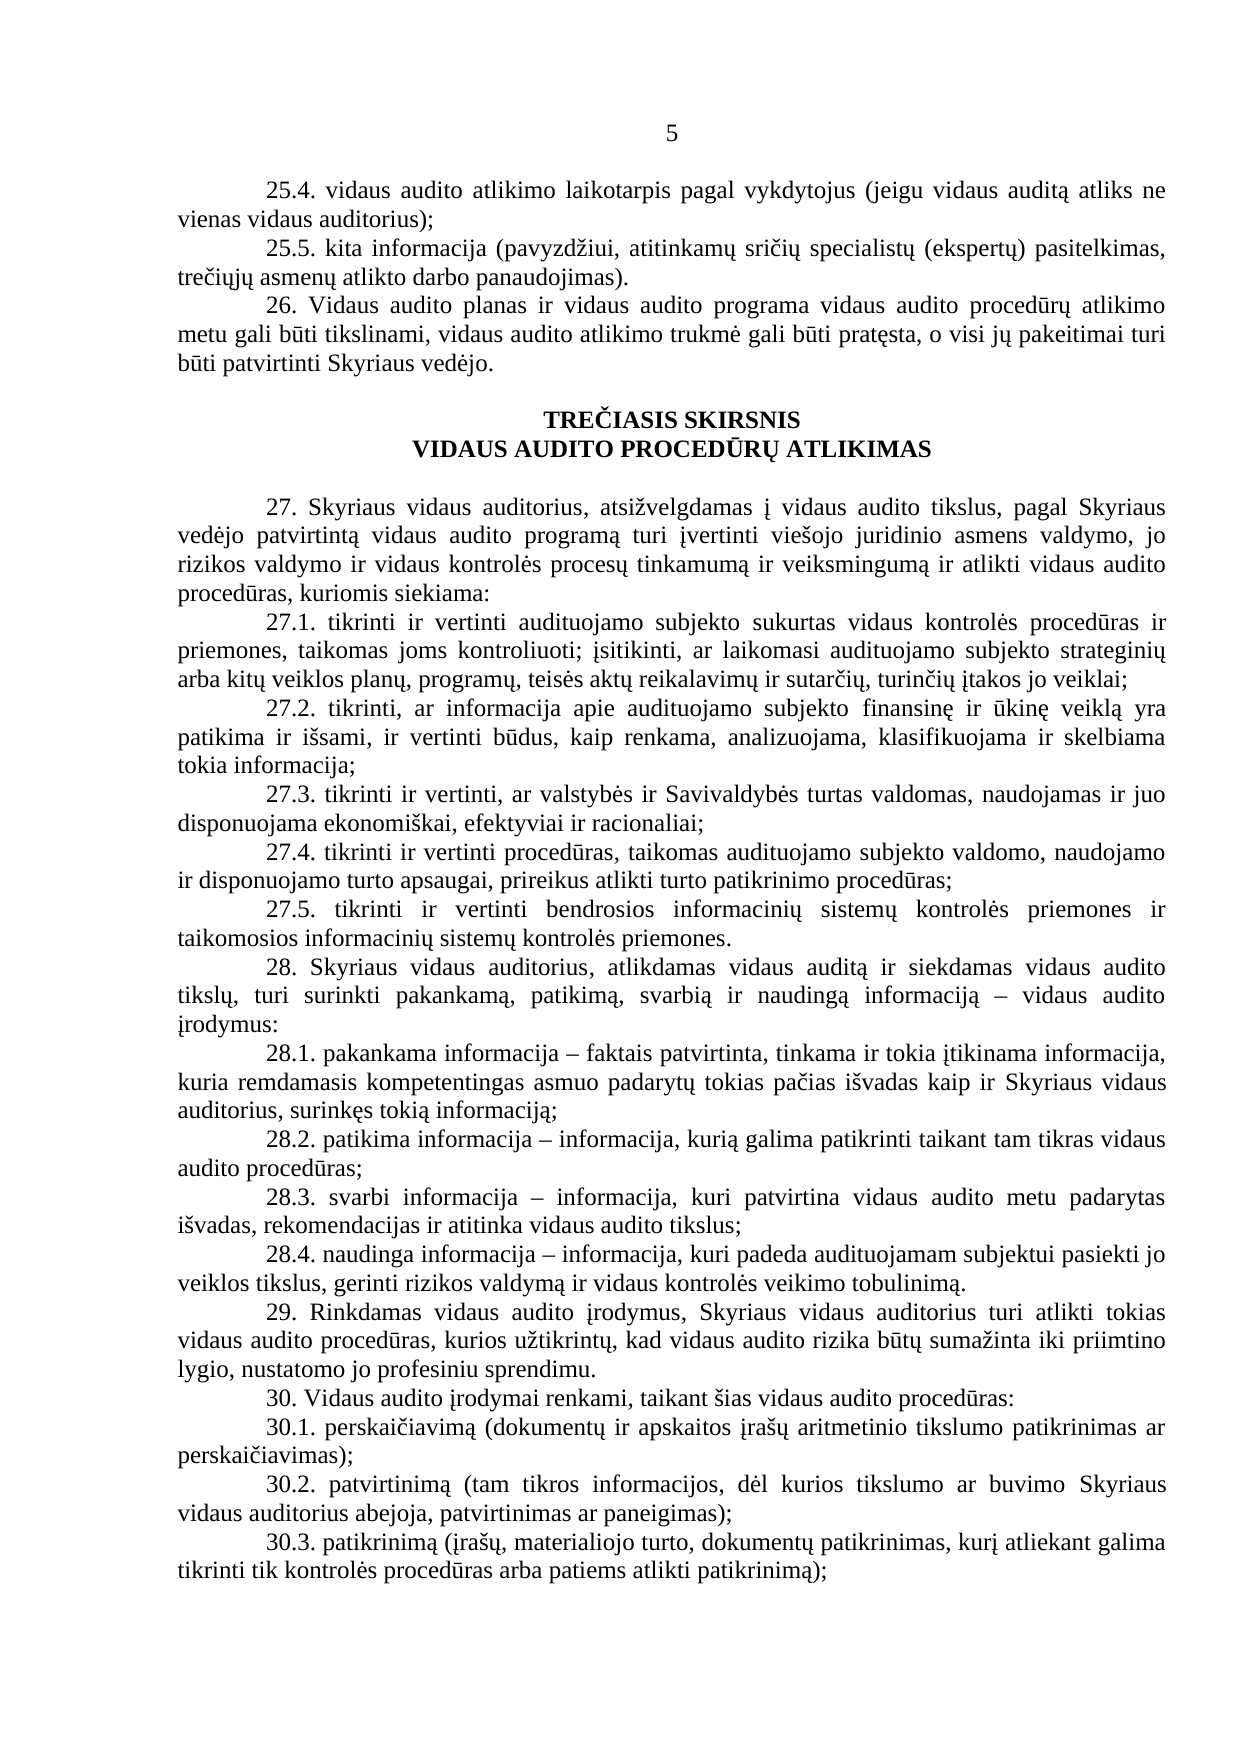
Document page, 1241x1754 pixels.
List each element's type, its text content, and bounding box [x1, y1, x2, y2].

text VIDAUS AUDITO PROCEDŪRŲ ATLIKIMAS [177, 434, 1167, 463]
text 27.5. tikrinti ir vertinti bendrosios informacinių sistemų kontrolės priemones ir taikomosios informacinių sistemų kontrolės priemones. [177, 894, 1167, 952]
text 27.1. tikrinti ir vertinti audituojamo subjekto sukurtas vidaus kontrolės procedūras ir priemones, taikomas joms kontroliuoti; įsitikinti, ar laikomasi audituojamo subjekto strateginių arba kitų veiklos planų, programų, teisės aktų reikalavimų ir sutarčių, turinčių įtakos jo veiklai; [177, 607, 1167, 693]
text 25.5. kita informacija (pavyzdžiui, atitinkamų sričių specialistų (ekspertų) pasitelkimas, trečiųjų asmenų atlikto darbo panaudojimas). [177, 233, 1167, 291]
text TREČIASIS SKIRSNIS [177, 406, 1167, 434]
text 28.1. pakankama informacija – faktais patvirtinta, tinkama ir tokia įtikinama informacija, kuria remdamasis kompetentingas asmuo padarytų tokias pačias išvadas kaip ir Skyriaus vidaus auditorius, surinkęs tokią informaciją; [177, 1038, 1167, 1124]
text 29. Rinkdamas vidaus audito įrodymus, Skyriaus vidaus auditorius turi atlikti tokias vidaus audito procedūras, kurios užtikrintų, kad vidaus audito rizika būtų sumažinta iki priimtino lygio, nustatomo jo profesiniu sprendimu. [177, 1297, 1167, 1383]
text 27. Skyriaus vidaus auditorius, atsižvelgdamas į vidaus audito tikslus, pagal Skyriaus vedėjo patvirtintą vidaus audito programą turi įvertinti viešojo juridinio asmens valdymo, jo rizikos valdymo ir vidaus kontrolės procesų tinkamumą ir veiksmingumą ir atlikti vidaus audito procedūras, kuriomis siekiama: [177, 492, 1167, 607]
text 30.3. patikrinimą (įrašų, materialiojo turto, dokumentų patikrinimas, kurį atliekant galima tikrinti tik kontrolės procedūras arba patiems atlikti patikrinimą); [177, 1527, 1167, 1584]
text 25.4. vidaus audito atlikimo laikotarpis pagal vykdytojus (jeigu vidaus auditą atliks ne vienas vidaus auditorius); [177, 176, 1167, 233]
text 28. Skyriaus vidaus auditorius, atlikdamas vidaus auditą ir siekdamas vidaus audito tikslų, turi surinkti pakankamą, patikimą, svarbią ir naudingą informaciją – vidaus audito įrodymus: [177, 952, 1167, 1038]
text 30. Vidaus audito įrodymai renkami, taikant šias vidaus audito procedūras: [177, 1383, 1167, 1412]
text 27.3. tikrinti ir vertinti, ar valstybės ir Savivaldybės turtas valdomas, naudojamas ir juo disponuojama ekonomiškai, efektyviai ir racionaliai; [177, 779, 1167, 837]
text 28.3. svarbi informacija – informacija, kuri patvirtina vidaus audito metu padarytas išvadas, rekomendacijas ir atitinka vidaus audito tikslus; [177, 1182, 1167, 1239]
text 27.2. tikrinti, ar informacija apie audituojamo subjekto finansinę ir ūkinę veiklą yra patikima ir išsami, ir vertinti būdus, kaip renkama, analizuojama, klasifikuojama ir skelbiama tokia informacija; [177, 693, 1167, 779]
text 27.4. tikrinti ir vertinti procedūras, taikomas audituojamo subjekto valdomo, naudojamo ir disponuojamo turto apsaugai, prireikus atlikti turto patikrinimo procedūras; [177, 837, 1167, 894]
text 28.2. patikima informacija – informacija, kurią galima patikrinti taikant tam tikras vidaus audito procedūras; [177, 1124, 1167, 1182]
text 30.1. perskaičiavimą (dokumentų ir apskaitos įrašų aritmetinio tikslumo patikrinimas ar perskaičiavimas); [177, 1412, 1167, 1469]
text 28.4. naudinga informacija – informacija, kuri padeda audituojamam subjektui pasiekti jo veiklos tikslus, gerinti rizikos valdymą ir vidaus kontrolės veikimo tobulinimą. [177, 1239, 1167, 1297]
text 30.2. patvirtinimą (tam tikros informacijos, dėl kurios tikslumo ar buvimo Skyriaus vidaus auditorius abejoja, patvirtinimas ar paneigimas); [177, 1469, 1167, 1527]
text 26. Vidaus audito planas ir vidaus audito programa vidaus audito procedūrų atlikimo metu gali būti tikslinami, vidaus audito atlikimo trukmė gali būti pratęsta, o visi jų pakeitimai turi būti patvirtinti Skyriaus vedėjo. [177, 291, 1167, 377]
